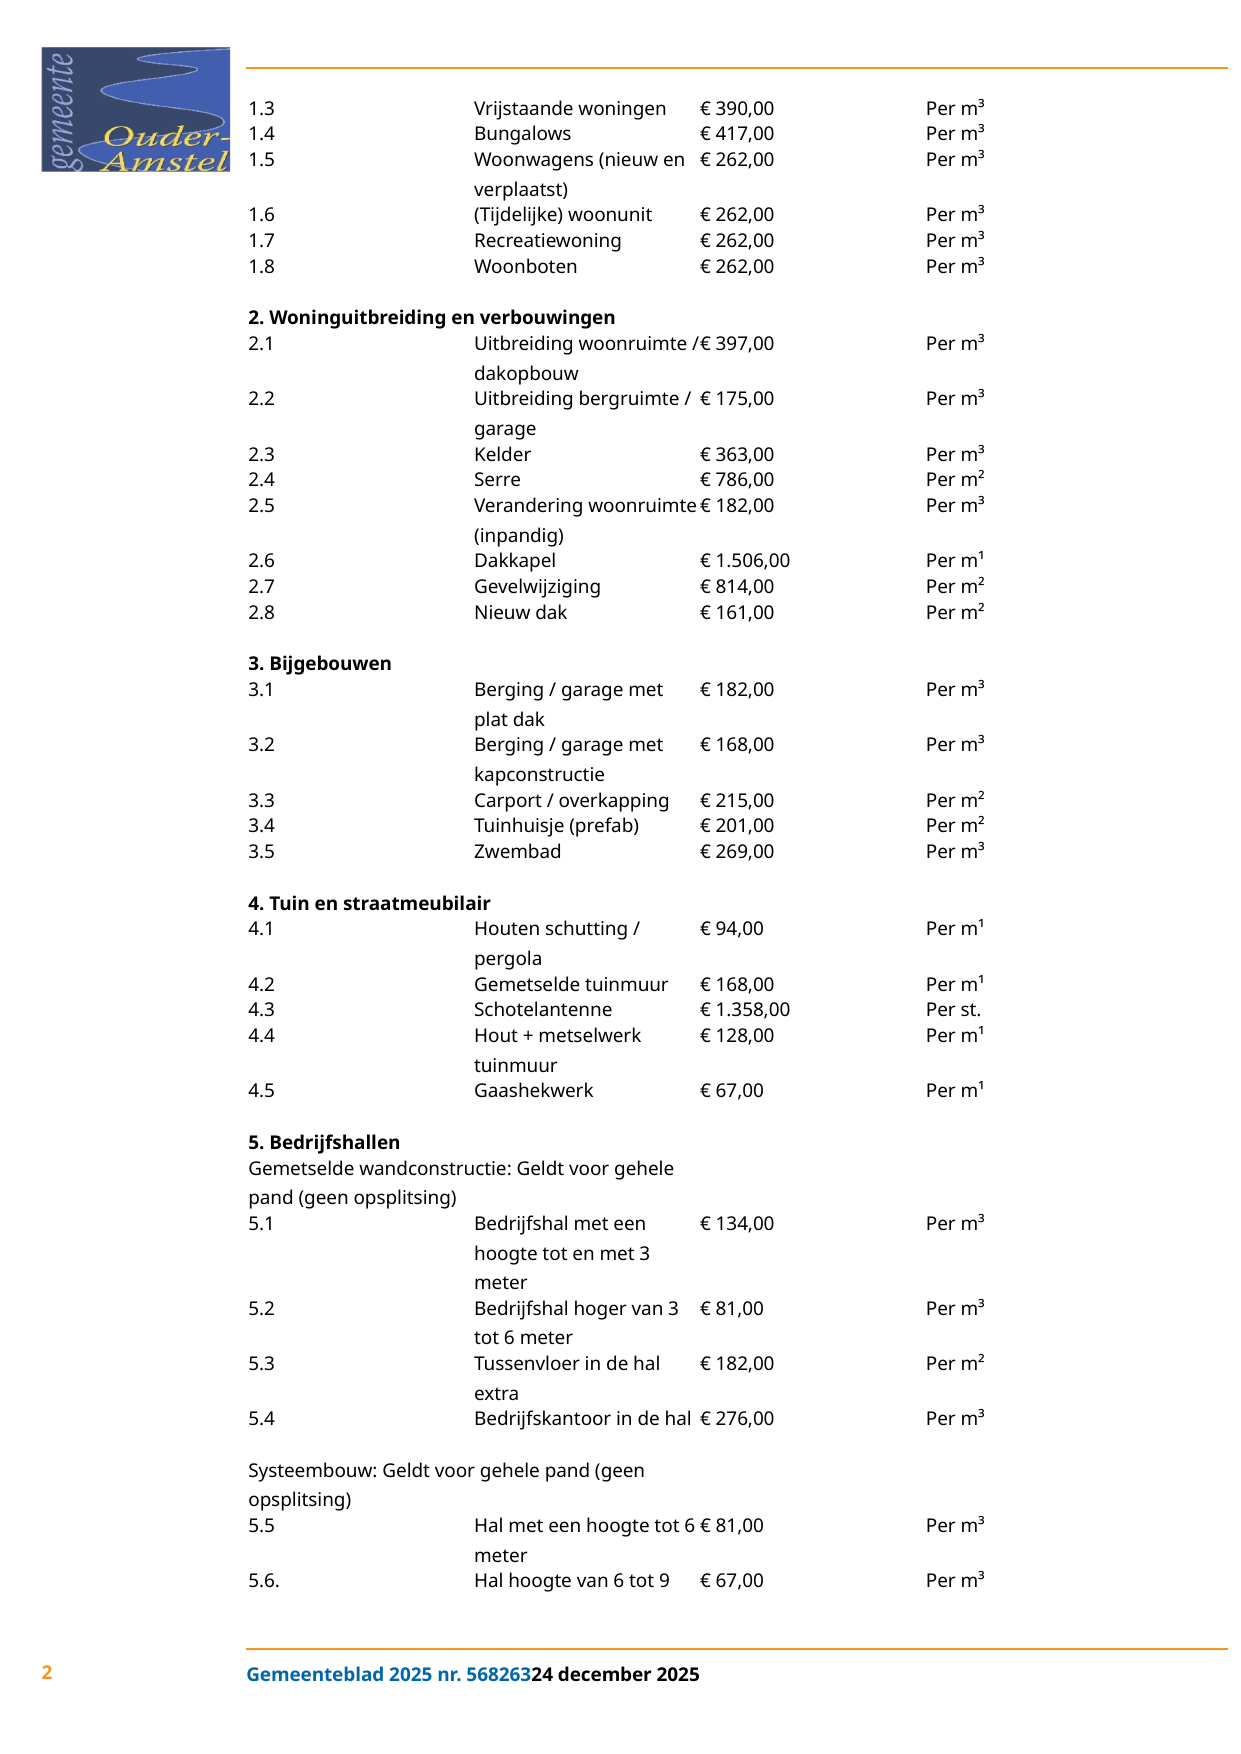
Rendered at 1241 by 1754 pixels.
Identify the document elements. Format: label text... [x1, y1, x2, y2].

table_cell € 201,00 [700, 813, 926, 838]
table_cell 5.1 [248, 1210, 474, 1295]
table_cell Serre [474, 467, 700, 492]
table_cell 3.4 [248, 813, 474, 838]
table_cell Per m³ [926, 838, 1152, 864]
table_cell Per m¹ [926, 1022, 1152, 1078]
table_cell [248, 1103, 474, 1129]
table_cell Per m³ [926, 1406, 1152, 1431]
table_cell € 67,00 [700, 1568, 926, 1593]
table_cell Houten schutting / pergola [474, 916, 700, 971]
table_cell Vrijstaande woningen [474, 95, 700, 121]
table_cell Per m³ [926, 1295, 1152, 1350]
table_cell Tuinhuisje (prefab) [474, 813, 700, 838]
table_cell € 168,00 [700, 971, 926, 997]
table_cell [700, 1103, 926, 1129]
table_cell Schotelantenne [474, 997, 700, 1022]
table_cell Per m² [926, 599, 1152, 625]
table_cell Per m¹ [926, 1078, 1152, 1103]
table_cell € 161,00 [700, 599, 926, 625]
table_cell 1.3 [248, 95, 474, 121]
table_cell Kelder [474, 441, 700, 467]
table_cell [700, 1431, 926, 1457]
table_cell Per m¹ [926, 548, 1152, 573]
table_cell Zwembad [474, 838, 700, 864]
table_cell [474, 625, 700, 651]
table_cell € 182,00 [700, 676, 926, 732]
table_cell Verandering woonruimte (inpandig) [474, 492, 700, 548]
table_cell € 1.358,00 [700, 997, 926, 1022]
table_cell 2.8 [248, 599, 474, 625]
table_cell [926, 279, 1152, 304]
table_cell [700, 651, 926, 676]
table_cell [700, 1155, 926, 1210]
table_cell 5.4 [248, 1406, 474, 1431]
table_cell [700, 1457, 926, 1512]
table_cell [248, 864, 474, 890]
table_cell € 67,00 [700, 1078, 926, 1103]
table_cell Gemetselde wandconstructie: Geldt voor gehele pand (geen opsplitsing) [248, 1155, 700, 1210]
table_cell Per m³ [926, 676, 1152, 732]
table_cell Per m² [926, 1350, 1152, 1406]
table_cell € 363,00 [700, 441, 926, 467]
table_cell [248, 279, 474, 304]
table_cell Per m³ [926, 227, 1152, 253]
table_cell Per m³ [926, 732, 1152, 787]
table_cell [700, 305, 926, 330]
table_cell Tussenvloer in de hal extra [474, 1350, 700, 1406]
table_cell Per m³ [926, 386, 1152, 441]
table_cell Per m³ [926, 202, 1152, 227]
table_cell 2.5 [248, 492, 474, 548]
table_cell Dakkapel [474, 548, 700, 573]
table_cell Hal met een hoogte tot 6 meter [474, 1513, 700, 1568]
table_cell [926, 1129, 1152, 1155]
table_cell € 94,00 [700, 916, 926, 971]
table_cell Per m³ [926, 492, 1152, 548]
table_cell [474, 279, 700, 304]
table_cell [700, 890, 926, 916]
table_cell 1.5 [248, 146, 474, 202]
table_cell [926, 1431, 1152, 1457]
table_cell € 417,00 [700, 121, 926, 146]
table_cell Per m³ [926, 1513, 1152, 1568]
table_cell Bedrijfskantoor in de hal [474, 1406, 700, 1431]
table_cell Per m¹ [926, 916, 1152, 971]
table_cell [926, 1457, 1152, 1512]
table_cell Bedrijfshal hoger van 3 tot 6 meter [474, 1295, 700, 1350]
picture [41, 47, 231, 172]
table_cell € 262,00 [700, 253, 926, 279]
table_cell [926, 625, 1152, 651]
table_cell [926, 1155, 1152, 1210]
table_cell 4. Tuin en straatmeubilair [248, 890, 700, 916]
table_cell [474, 1103, 700, 1129]
table_cell [926, 1103, 1152, 1129]
table_cell [926, 890, 1152, 916]
table_cell (Tijdelijke) woonunit [474, 202, 700, 227]
table_cell Woonboten [474, 253, 700, 279]
table_cell [700, 625, 926, 651]
table_cell € 215,00 [700, 787, 926, 813]
table_cell [474, 1431, 700, 1457]
table_cell € 182,00 [700, 1350, 926, 1406]
table_cell Per m² [926, 813, 1152, 838]
table_cell € 269,00 [700, 838, 926, 864]
table_cell Hout + metselwerk tuinmuur [474, 1022, 700, 1078]
table_cell [474, 864, 700, 890]
table_cell € 276,00 [700, 1406, 926, 1431]
table_cell 2.1 [248, 330, 474, 386]
table_cell Systeembouw: Geldt voor gehele pand (geen opsplitsing) [248, 1457, 700, 1512]
table_cell Per m³ [926, 121, 1152, 146]
table_cell Per m³ [926, 253, 1152, 279]
table_cell 2.7 [248, 573, 474, 599]
table_cell € 786,00 [700, 467, 926, 492]
table_cell 5.6. [248, 1568, 474, 1593]
table_cell 2.2 [248, 386, 474, 441]
table_cell 2.3 [248, 441, 474, 467]
table_cell € 128,00 [700, 1022, 926, 1078]
table_cell 4.2 [248, 971, 474, 997]
table_cell € 390,00 [700, 95, 926, 121]
table_cell Nieuw dak [474, 599, 700, 625]
table_cell 2. Woninguitbreiding en verbouwingen [248, 305, 700, 330]
table_cell Gevelwijziging [474, 573, 700, 599]
table_cell 5. Bedrijfshallen [248, 1129, 700, 1155]
table_cell 3.5 [248, 838, 474, 864]
table_cell [926, 305, 1152, 330]
table_cell Per m³ [926, 330, 1152, 386]
table_cell 1.7 [248, 227, 474, 253]
table_cell Gaashekwerk [474, 1078, 700, 1103]
table_cell [700, 1129, 926, 1155]
table_cell Carport / overkapping [474, 787, 700, 813]
table_cell € 262,00 [700, 202, 926, 227]
table_cell € 262,00 [700, 146, 926, 202]
table_cell Per m² [926, 787, 1152, 813]
table_cell Berging / garage met plat dak [474, 676, 700, 732]
table_cell [926, 864, 1152, 890]
table_cell Per st. [926, 997, 1152, 1022]
table_cell 1.8 [248, 253, 474, 279]
table_cell 4.1 [248, 916, 474, 971]
table_cell [700, 279, 926, 304]
table_cell Per m³ [926, 95, 1152, 121]
table_cell Per m³ [926, 146, 1152, 202]
table_cell Recreatiewoning [474, 227, 700, 253]
table_cell Per m³ [926, 441, 1152, 467]
table_cell Per m³ [926, 1210, 1152, 1295]
table_cell Uitbreiding woonruimte / dakopbouw [474, 330, 700, 386]
table_cell Per m¹ [926, 971, 1152, 997]
table_cell 4.4 [248, 1022, 474, 1078]
table_cell [700, 864, 926, 890]
table_cell € 182,00 [700, 492, 926, 548]
table_cell € 134,00 [700, 1210, 926, 1295]
table_cell € 168,00 [700, 732, 926, 787]
table_cell [248, 1431, 474, 1457]
table_cell Woonwagens (nieuw en verplaatst) [474, 146, 700, 202]
table_cell 1.4 [248, 121, 474, 146]
table_cell 2.4 [248, 467, 474, 492]
table_cell € 397,00 [700, 330, 926, 386]
table_cell 4.5 [248, 1078, 474, 1103]
table_cell € 175,00 [700, 386, 926, 441]
table_cell Gemetselde tuinmuur [474, 971, 700, 997]
table_cell 3.2 [248, 732, 474, 787]
table_cell Bungalows [474, 121, 700, 146]
table_cell € 1.506,00 [700, 548, 926, 573]
table_cell 3. Bijgebouwen [248, 651, 700, 676]
table_cell 4.3 [248, 997, 474, 1022]
table_cell 5.2 [248, 1295, 474, 1350]
table_cell Hal hoogte van 6 tot 9 [474, 1568, 700, 1593]
table_cell 1.6 [248, 202, 474, 227]
table_cell Bedrijfshal met een hoogte tot en met 3 meter [474, 1210, 700, 1295]
table_cell Berging / garage met kapconstructie [474, 732, 700, 787]
table_cell € 814,00 [700, 573, 926, 599]
table_cell Per m² [926, 573, 1152, 599]
table_cell 5.3 [248, 1350, 474, 1406]
table_cell € 81,00 [700, 1513, 926, 1568]
table_cell Uitbreiding bergruimte / garage [474, 386, 700, 441]
table_cell € 81,00 [700, 1295, 926, 1350]
table_cell 3.3 [248, 787, 474, 813]
table_cell [926, 651, 1152, 676]
table_cell € 262,00 [700, 227, 926, 253]
table_cell Per m³ [926, 1568, 1152, 1593]
table_cell 2.6 [248, 548, 474, 573]
table_cell Per m² [926, 467, 1152, 492]
table_cell [248, 625, 474, 651]
table_cell 3.1 [248, 676, 474, 732]
table_cell 5.5 [248, 1513, 474, 1568]
